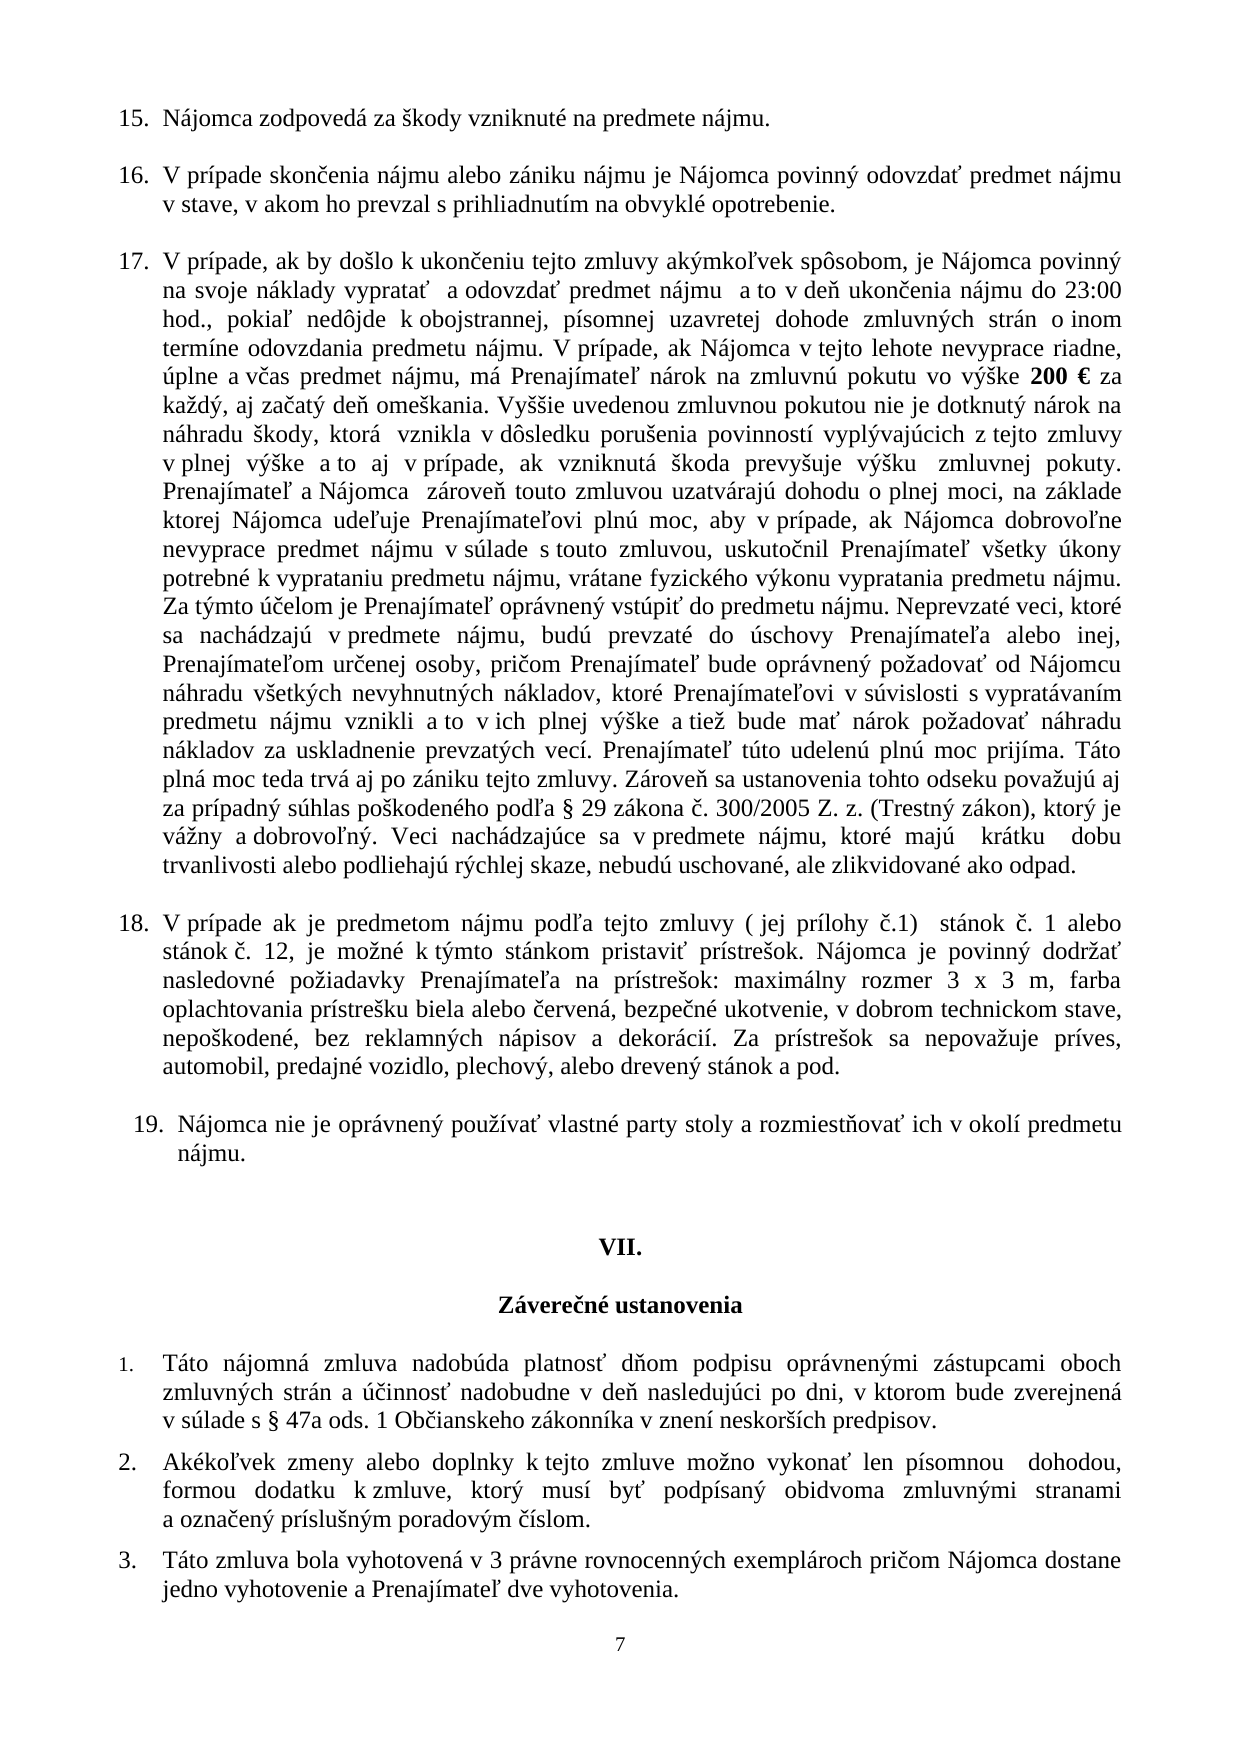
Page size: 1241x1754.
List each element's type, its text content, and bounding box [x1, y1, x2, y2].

list V prípade, ak by došlo k ukončeniu tejto zmluvy akýmkoľvek spôsobom, je Nájomca povinný na svoje náklady vypratať a odovzdať predmet nájmu a to v deň ukončenia nájmu do 23:00 hod., pokiaľ nedôjde k obojstrannej, písomnej uzavretej dohode zmluvných strán o inom termíne odovzdania predmetu nájmu. V prípade, ak Nájomca v tejto lehote nevyprace riadne, úplne a včas predmet nájmu, má Prenajímateľ nárok na zmluvnú pokutu vo výške 200 € za každý, aj začatý deň omeškania. Vyššie uvedenou zmluvnou pokutou nie je dotknutý nárok na náhradu škody, ktorá vznikla v dôsledku porušenia povinností vyplývajúcich z tejto zmluvy v plnej výške a to aj v prípade, ak vzniknutá škoda prevyšuje výšku zmluvnej pokuty. Prenajímateľ a Nájomca zároveň touto zmluvou uzatvárajú dohodu o plnej moci, na základe ktorej Nájomca udeľuje Prenajímateľovi plnú moc, aby v prípade, ak Nájomca dobrovoľne nevyprace predmet nájmu v súlade s touto zmluvou, uskutočnil Prenajímateľ všetky úkony potrebné k vyprataniu predmetu nájmu, vrátane fyzického výkonu vypratania predmetu nájmu. Za týmto účelom je Prenajímateľ oprávnený vstúpiť do predmetu nájmu. Neprevzaté veci, ktoré sa nachádzajú v predmete nájmu, budú prevzaté do úschovy Prenajímateľa alebo inej, Prenajímateľom určenej osoby, pričom Prenajímateľ bude oprávnený požadovať od Nájomcu náhradu všetkých nevyhnutných nákladov, ktoré Prenajímateľovi v súvislosti s vypratávaním predmetu nájmu vznikli a to v ich plnej výške a tiež bude mať nárok požadovať náhradu nákladov za uskladnenie prevzatých vecí. Prenajímateľ túto udelenú plnú moc prijíma. Táto plná moc teda trvá aj po zániku tejto zmluvy. Zároveň sa ustanovenia tohto odseku považujú aj za prípadný súhlas poškodeného podľa § 29 zákona č. 300/2005 Z. z. (Trestný zákon), ktorý je vážny a dobrovoľný. Veci nachádzajúce sa v predmete nájmu, ktoré majú krátku dobu trvanlivosti alebo podliehajú rýchlej skaze, nebudú uschované, ale zlikvidované ako odpad. [118, 246, 1122, 879]
list Táto nájomná zmluva nadobúda platnosť dňom podpisu oprávnenými zástupcami oboch zmluvných strán a účinnosť nadobudne v deň nasledujúci po dni, v ktorom bude zverejnená v súlade s § 47a ods. 1 Občianskeho zákonníka v znení neskorších predpisov. [118, 1348, 1122, 1434]
text VII. [118, 1232, 1122, 1261]
list Akékoľvek zmeny alebo doplnky k tejto zmluve možno vykonať len písomnou dohodou, formou dodatku k zmluve, ktorý musí byť podpísaný obidvoma zmluvnými stranami a označený príslušným poradovým číslom. [118, 1447, 1122, 1533]
list Táto zmluva bola vyhotovená v 3 právne rovnocenných exemplároch pričom Nájomca dostane jedno vyhotovenie a Prenajímateľ dve vyhotovenia. [118, 1545, 1122, 1603]
list V prípade ak je predmetom nájmu podľa tejto zmluvy ( jej prílohy č.1) stánok č. 1 alebo stánok č. 12, je možné k týmto stánkom pristaviť prístrešok. Nájomca je povinný dodržať nasledovné požiadavky Prenajímateľa na prístrešok: maximálny rozmer 3 x 3 m, farba oplachtovania prístrešku biela alebo červená, bezpečné ukotvenie, v dobrom technickom stave, nepoškodené, bez reklamných nápisov a dekorácií. Za prístrešok sa nepovažuje príves, automobil, predajné vozidlo, plechový, alebo drevený stánok a pod. [118, 908, 1122, 1080]
list Nájomca zodpovedá za škody vzniknuté na predmete nájmu. [118, 103, 1122, 131]
list Nájomca nie je oprávnený používať vlastné party stoly a rozmiestňovať ich v okolí predmetu nájmu. [133, 1109, 1122, 1166]
list V prípade skončenia nájmu alebo zániku nájmu je Nájomca povinný odovzdať predmet nájmu v stave, v akom ho prevzal s prihliadnutím na obvyklé opotrebenie. [118, 160, 1122, 218]
text Záverečné ustanovenia [118, 1290, 1122, 1319]
